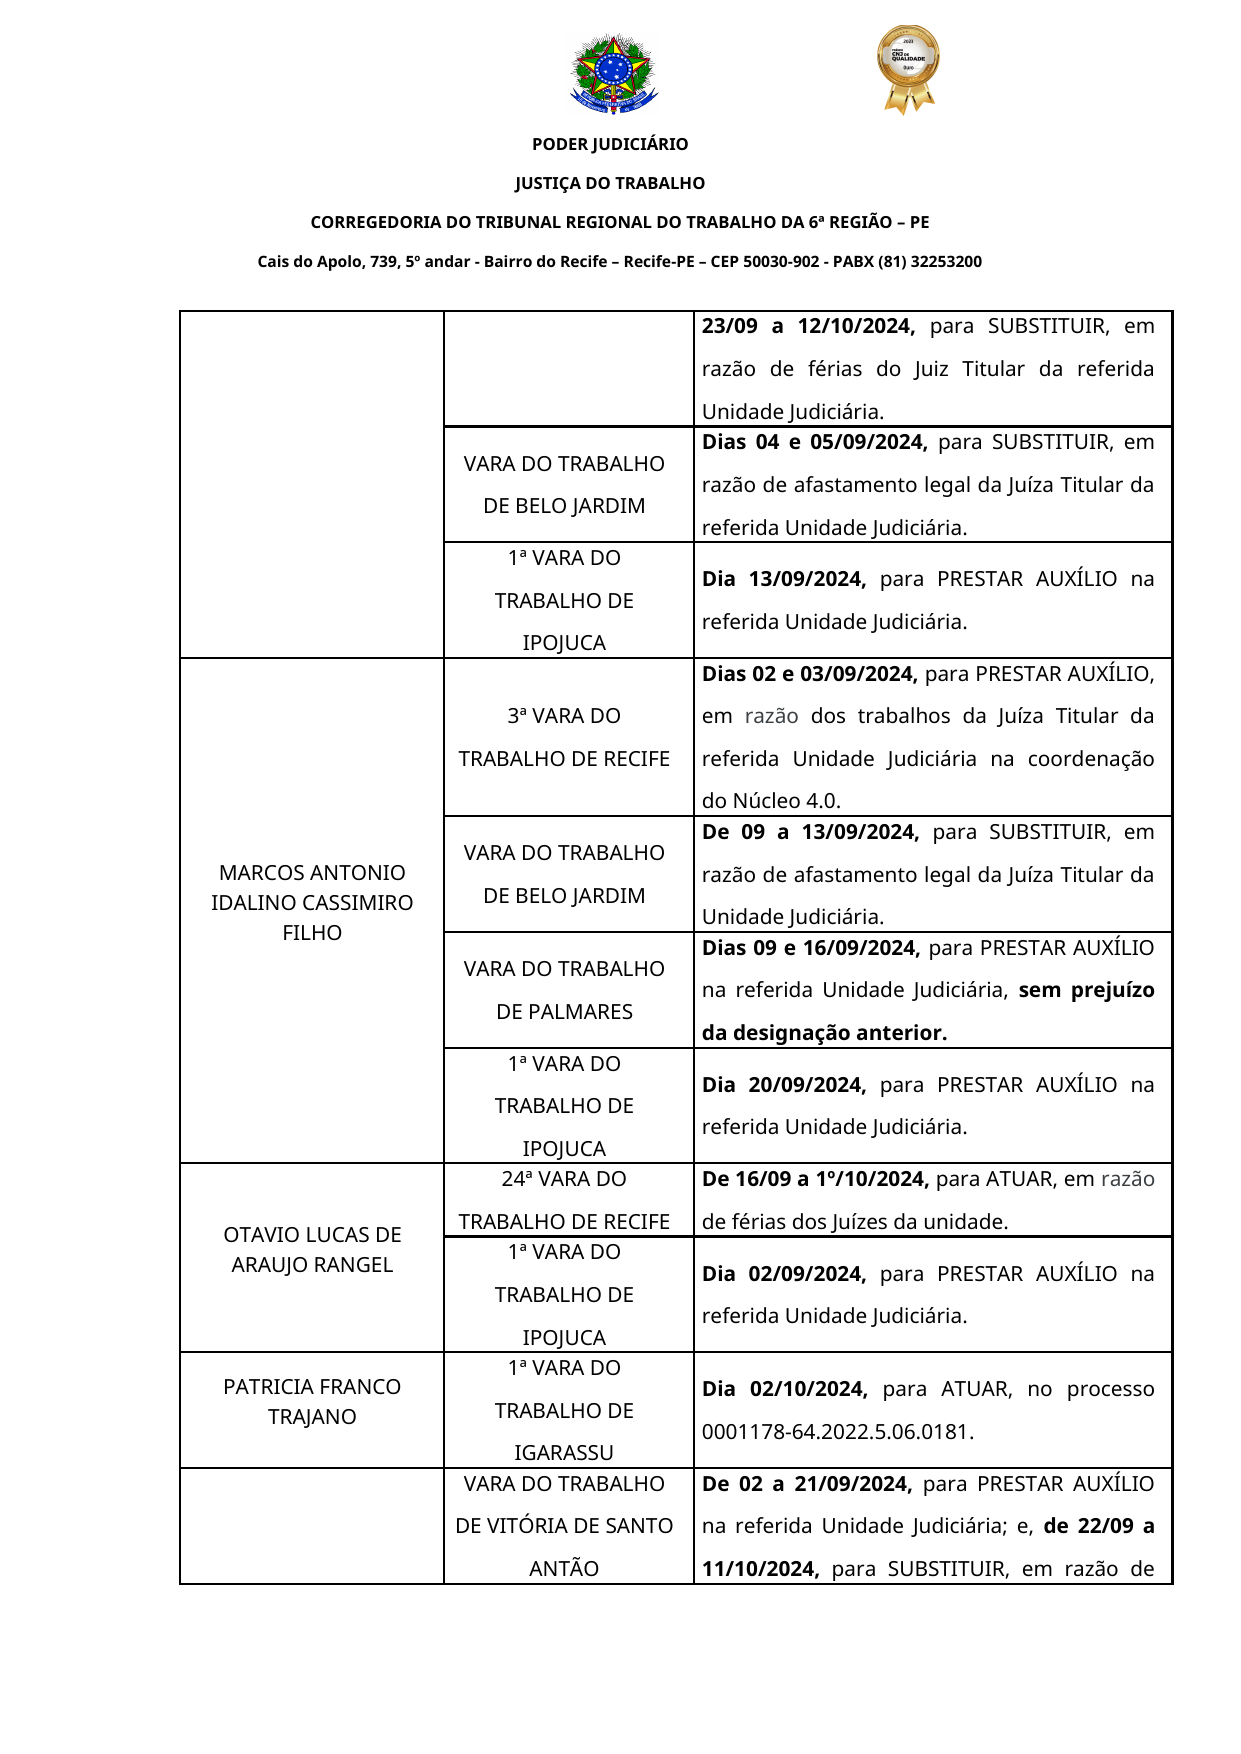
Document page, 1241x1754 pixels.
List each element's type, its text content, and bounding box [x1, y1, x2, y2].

table_cell PATRICIA FRANCO TRAJANO [181, 1353, 443, 1467]
table_cell 1ª VARA DO TRABALHO DE IPOJUCA [445, 1049, 693, 1162]
table_cell 1ª VARA DO TRABALHO DE IGARASSU [445, 1353, 693, 1467]
picture [877, 25, 940, 116]
table_cell 3ª VARA DO TRABALHO DE RECIFE [445, 659, 693, 815]
table_cell 1ª VARA DO TRABALHO DE IPOJUCA [445, 1238, 693, 1351]
table_cell 23/09 a 12/10/2024, para SUBSTITUIR, em razão de férias do Juiz Titular da referida Unidade Judiciária. [695, 312, 1171, 425]
table_cell De 09 a 13/09/2024, para SUBSTITUIR, em razão de afastamento legal da Juíza Titular da Unidade Judiciária. [695, 817, 1171, 931]
table_cell VARA DO TRABALHO DE PALMARES [445, 933, 693, 1047]
table_cell Dias 09 e 16/09/2024, para PRESTAR AUXÍLIO na referida Unidade Judiciária, sem prejuízo da designação anterior. [695, 933, 1171, 1047]
table_cell [181, 312, 443, 657]
table_cell OTAVIO LUCAS DE ARAUJO RANGEL [181, 1164, 443, 1351]
table_cell VARA DO TRABALHO DE BELO JARDIM [445, 428, 693, 541]
table_cell Dia 20/09/2024, para PRESTAR AUXÍLIO na referida Unidade Judiciária. [695, 1049, 1171, 1162]
table_cell Dias 04 e 05/09/2024, para SUBSTITUIR, em razão de afastamento legal da Juíza Titular da referida Unidade Judiciária. [695, 428, 1171, 541]
table_cell VARA DO TRABALHO DE BELO JARDIM [445, 817, 693, 931]
picture [565, 31, 661, 116]
table_cell MARCOS ANTONIO IDALINO CASSIMIRO FILHO [181, 659, 443, 1162]
table_cell Dias 02 e 03/09/2024, para PRESTAR AUXÍLIO, em razão dos trabalhos da Juíza Titular da referida Unidade Judiciária na coordenação do Núcleo 4.0. [695, 659, 1171, 815]
table_cell De 02 a 21/09/2024, para PRESTAR AUXÍLIO na referida Unidade Judiciária; e, de 22/09 a 11/10/2024, para SUBSTITUIR, em razão de férias do Juiz Titular da referida Unidade Judiciária. [695, 1469, 1171, 1583]
table_cell Dia 13/09/2024, para PRESTAR AUXÍLIO na referida Unidade Judiciária. [695, 543, 1171, 657]
table_cell Dia 02/10/2024, para ATUAR, no processo 0001178-64.2022.5.06.0181. [695, 1353, 1171, 1467]
table_cell 24ª VARA DO TRABALHO DE RECIFE [445, 1164, 693, 1235]
table_cell De 16/09 a 1º/10/2024, para ATUAR, em razão de férias dos Juízes da unidade. [695, 1164, 1171, 1235]
table_cell 1ª VARA DO TRABALHO DE IPOJUCA [445, 543, 693, 657]
table_cell VARA DO TRABALHO DE VITÓRIA DE SANTO ANTÃO [445, 1469, 693, 1583]
table_cell [445, 312, 693, 425]
table_cell Dia 02/09/2024, para PRESTAR AUXÍLIO na referida Unidade Judiciária. [695, 1238, 1171, 1351]
table_cell [181, 1469, 443, 1583]
